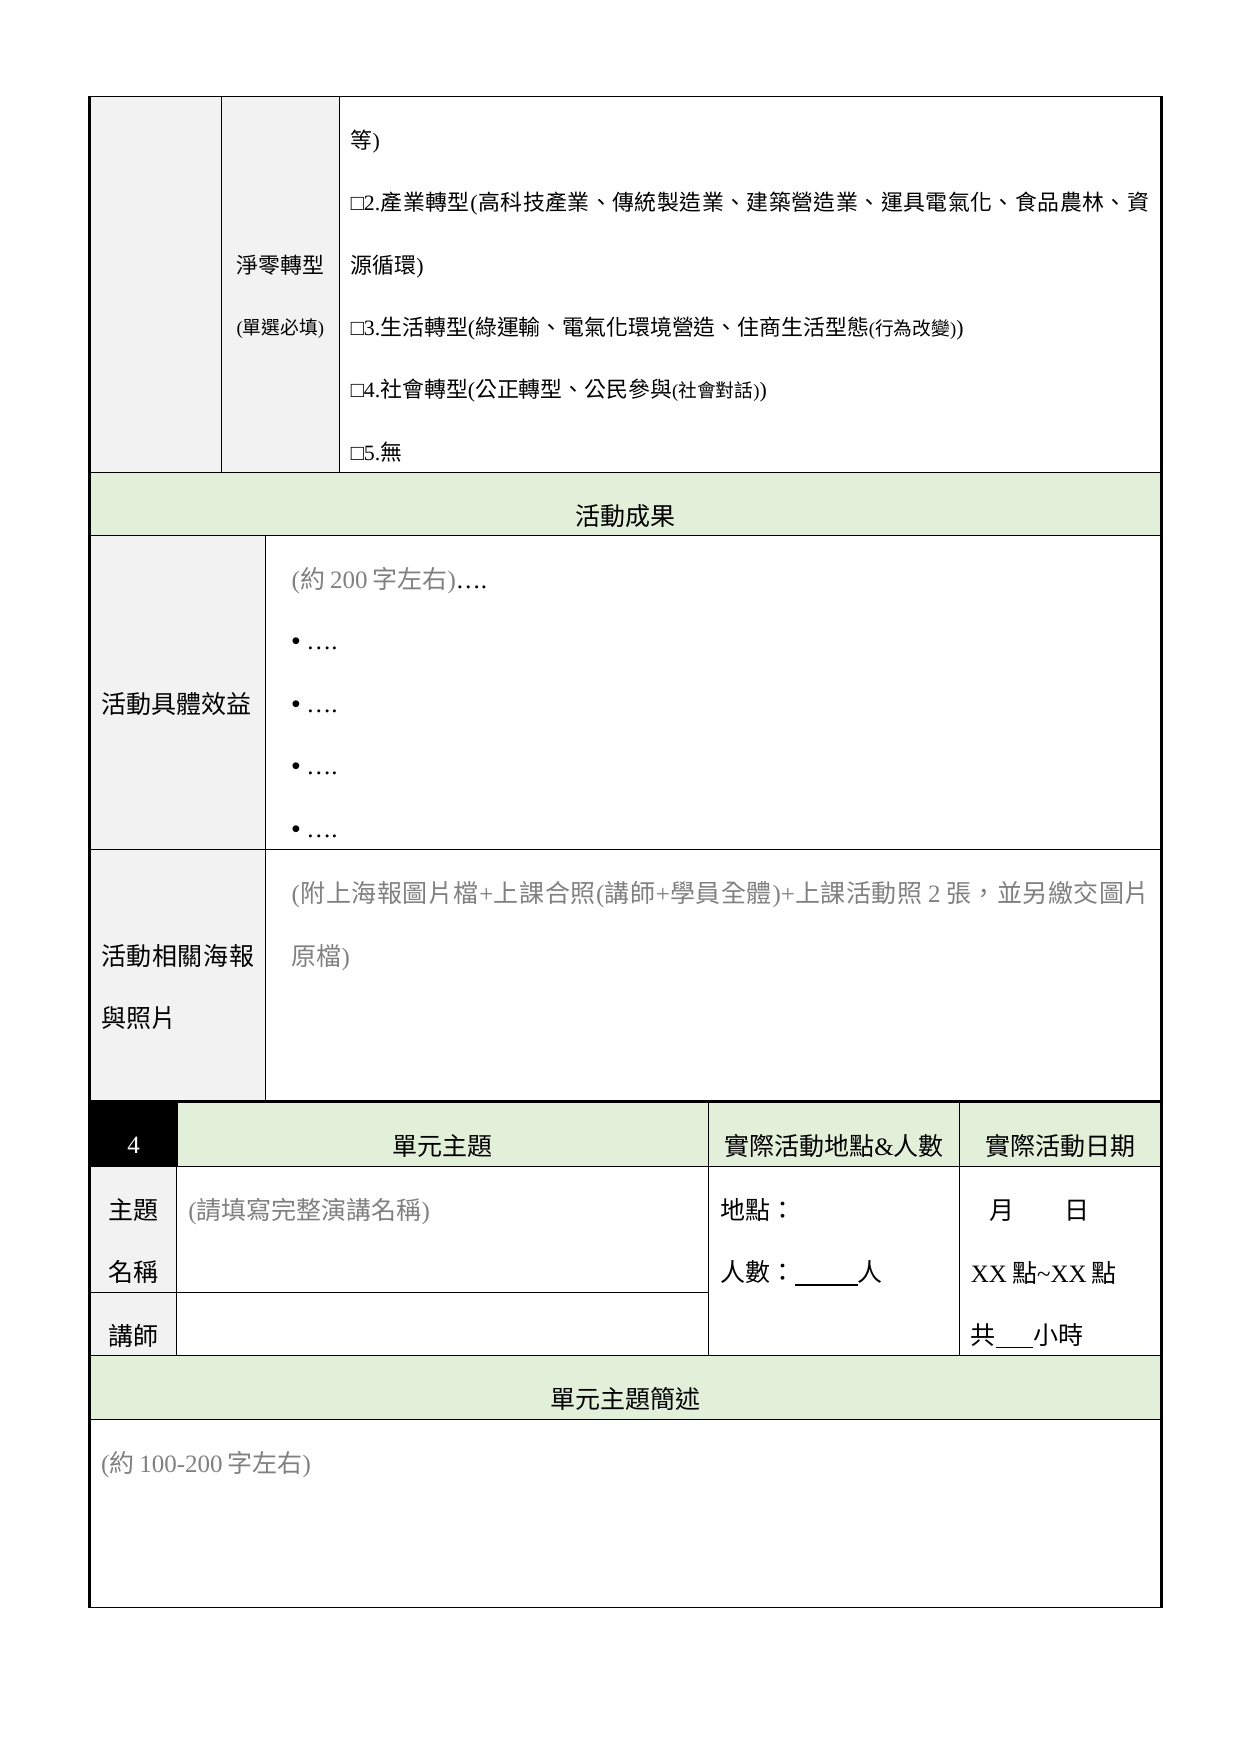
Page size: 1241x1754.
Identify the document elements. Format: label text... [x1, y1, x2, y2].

table_cell 單元主題簡述 [91, 1356, 1160, 1419]
table_cell 4 [91, 1103, 175, 1166]
table_cell 主題名稱 [91, 1167, 176, 1292]
table_cell 單元主題 [178, 1103, 708, 1166]
table_cell (請填寫完整演講名稱) [177, 1167, 708, 1292]
table_cell [91, 97, 221, 472]
table_cell (附上海報圖片檔+上課合照(講師+學員全體)+上課活動照2張，並另繳交圖片原檔) [266, 850, 1160, 1100]
table_cell (約200字左右)…. …. …. …. …. [266, 536, 1160, 849]
table_cell 淨零轉型(單選必填) [222, 97, 339, 472]
table_cell 講師 [91, 1293, 176, 1355]
table_cell 活動成果 [91, 473, 1160, 535]
table_cell 月 日 XX點~XX點 共 小時 [960, 1167, 1160, 1355]
table_cell [177, 1293, 708, 1355]
table_cell (約100-200字左右) [91, 1420, 1160, 1607]
table_cell 等) □2.產業轉型(高科技產業、傳統製造業、建築營造業、運具電氣化、食品農林、資源循環) □3.生活轉型(綠運輸、電氣化環境營造、住商生活型態(行為改變)) □4.社會轉型(公正轉型、公民參與(社會對話)) □5.無 [340, 97, 1160, 472]
table_cell 活動具體效益 [91, 536, 265, 849]
table_cell 實際活動日期 [960, 1103, 1160, 1166]
table_cell 地點： 人數： 人 [709, 1167, 959, 1355]
table_cell 實際活動地點&人數 [709, 1103, 959, 1166]
table_cell 活動相關海報與照片 [91, 850, 265, 1100]
